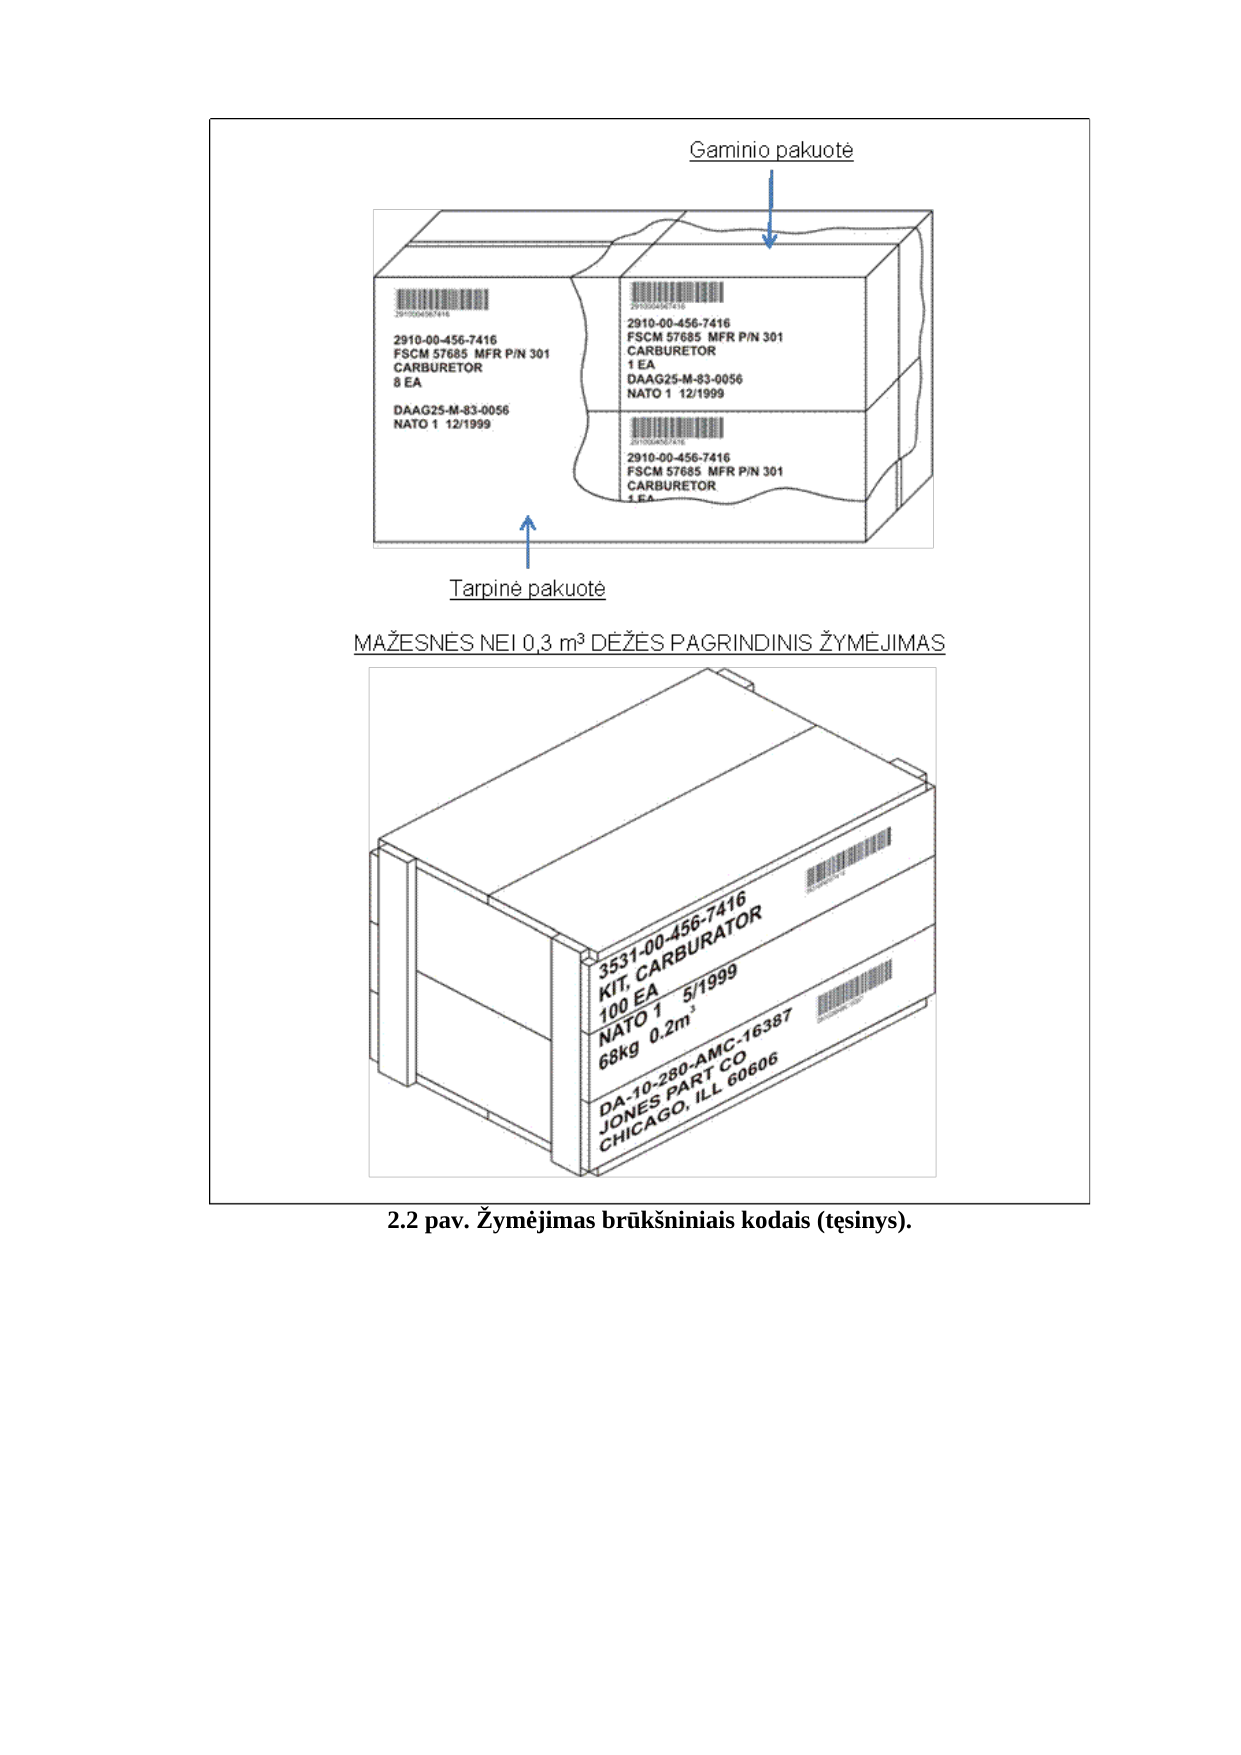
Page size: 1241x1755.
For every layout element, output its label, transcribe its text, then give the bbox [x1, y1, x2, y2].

text 2.2 pav. Žymėjimas brūkšniniais kodais (tęsinys). [177, 1206, 1122, 1234]
